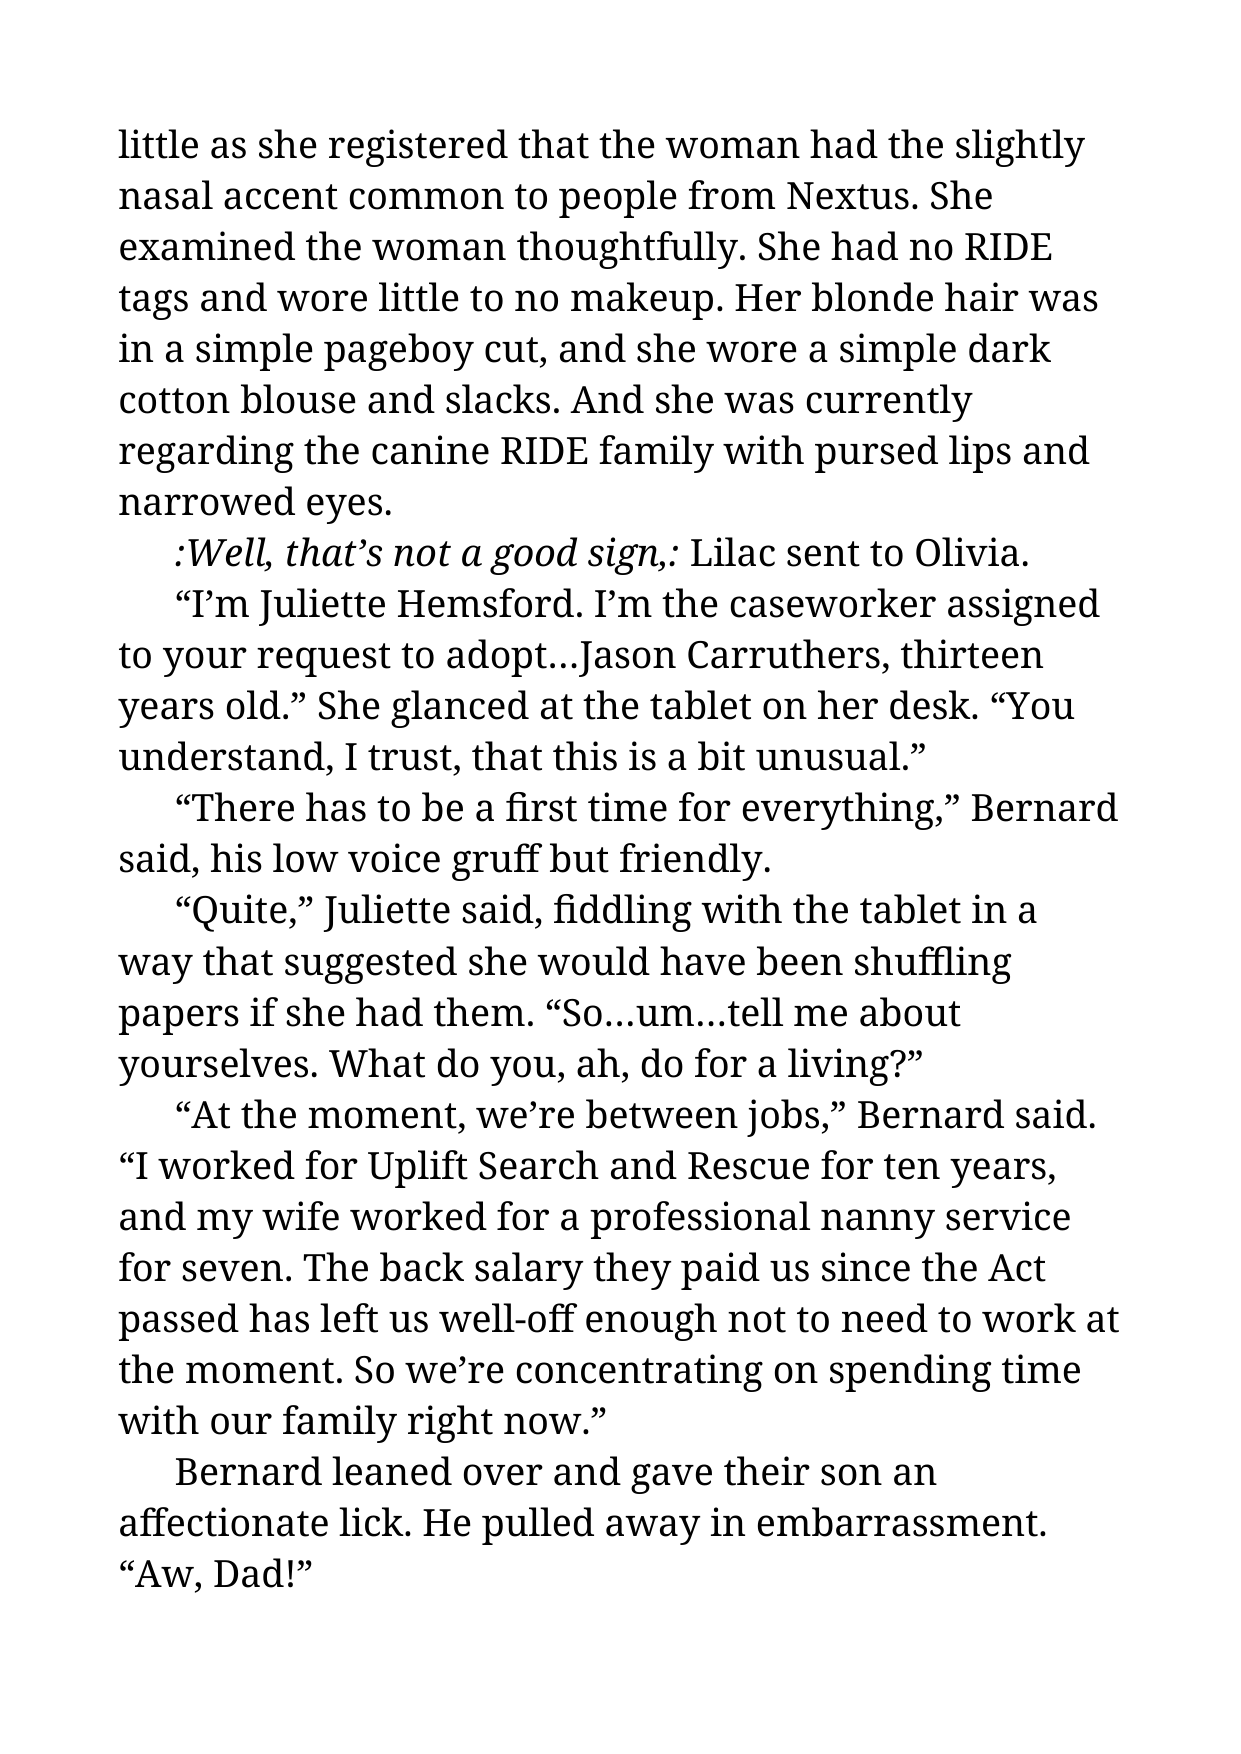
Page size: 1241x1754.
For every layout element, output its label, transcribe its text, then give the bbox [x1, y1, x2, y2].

text “At the moment, we’re between jobs,” Bernard said. “I worked for Uplift Search and Rescue for ten years, and my wife worked for a professional nanny service for seven. The back salary they paid us since the Act passed has left us well-off enough not to need to work at the moment. So we’re concentrating on spending time with our family right now.” [118, 1088, 1122, 1445]
text :Well, that’s not a good sign,: Lilac sent to Olivia. [118, 526, 1122, 577]
text “There has to be a first time for everything,” Bernard said, his low voice gruff but friendly. [118, 782, 1122, 884]
text little as she registered that the woman had the slightly nasal accent common to people from Nextus. She examined the woman thoughtfully. She had no RIDE tags and wore little to no makeup. Her blonde hair was in a simple pageboy cut, and she wore a simple dark cotton blouse and slacks. And she was currently regarding the canine RIDE family with pursed lips and narrowed eyes. [118, 118, 1122, 526]
text “Quite,” Juliette said, fiddling with the tablet in a way that suggested she would have been shuffling papers if she had them. “So…um…tell me about yourselves. What do you, ah, do for a living?” [118, 884, 1122, 1088]
text “I’m Juliette Hemsford. I’m the caseworker assigned to your request to adopt…Jason Carruthers, thirteen years old.” She glanced at the tablet on her desk. “You understand, I trust, that this is a bit unusual.” [118, 577, 1122, 782]
text Bernard leaned over and gave their son an affectionate lick. He pulled away in embarrassment. “Aw, Dad!” [118, 1445, 1122, 1598]
